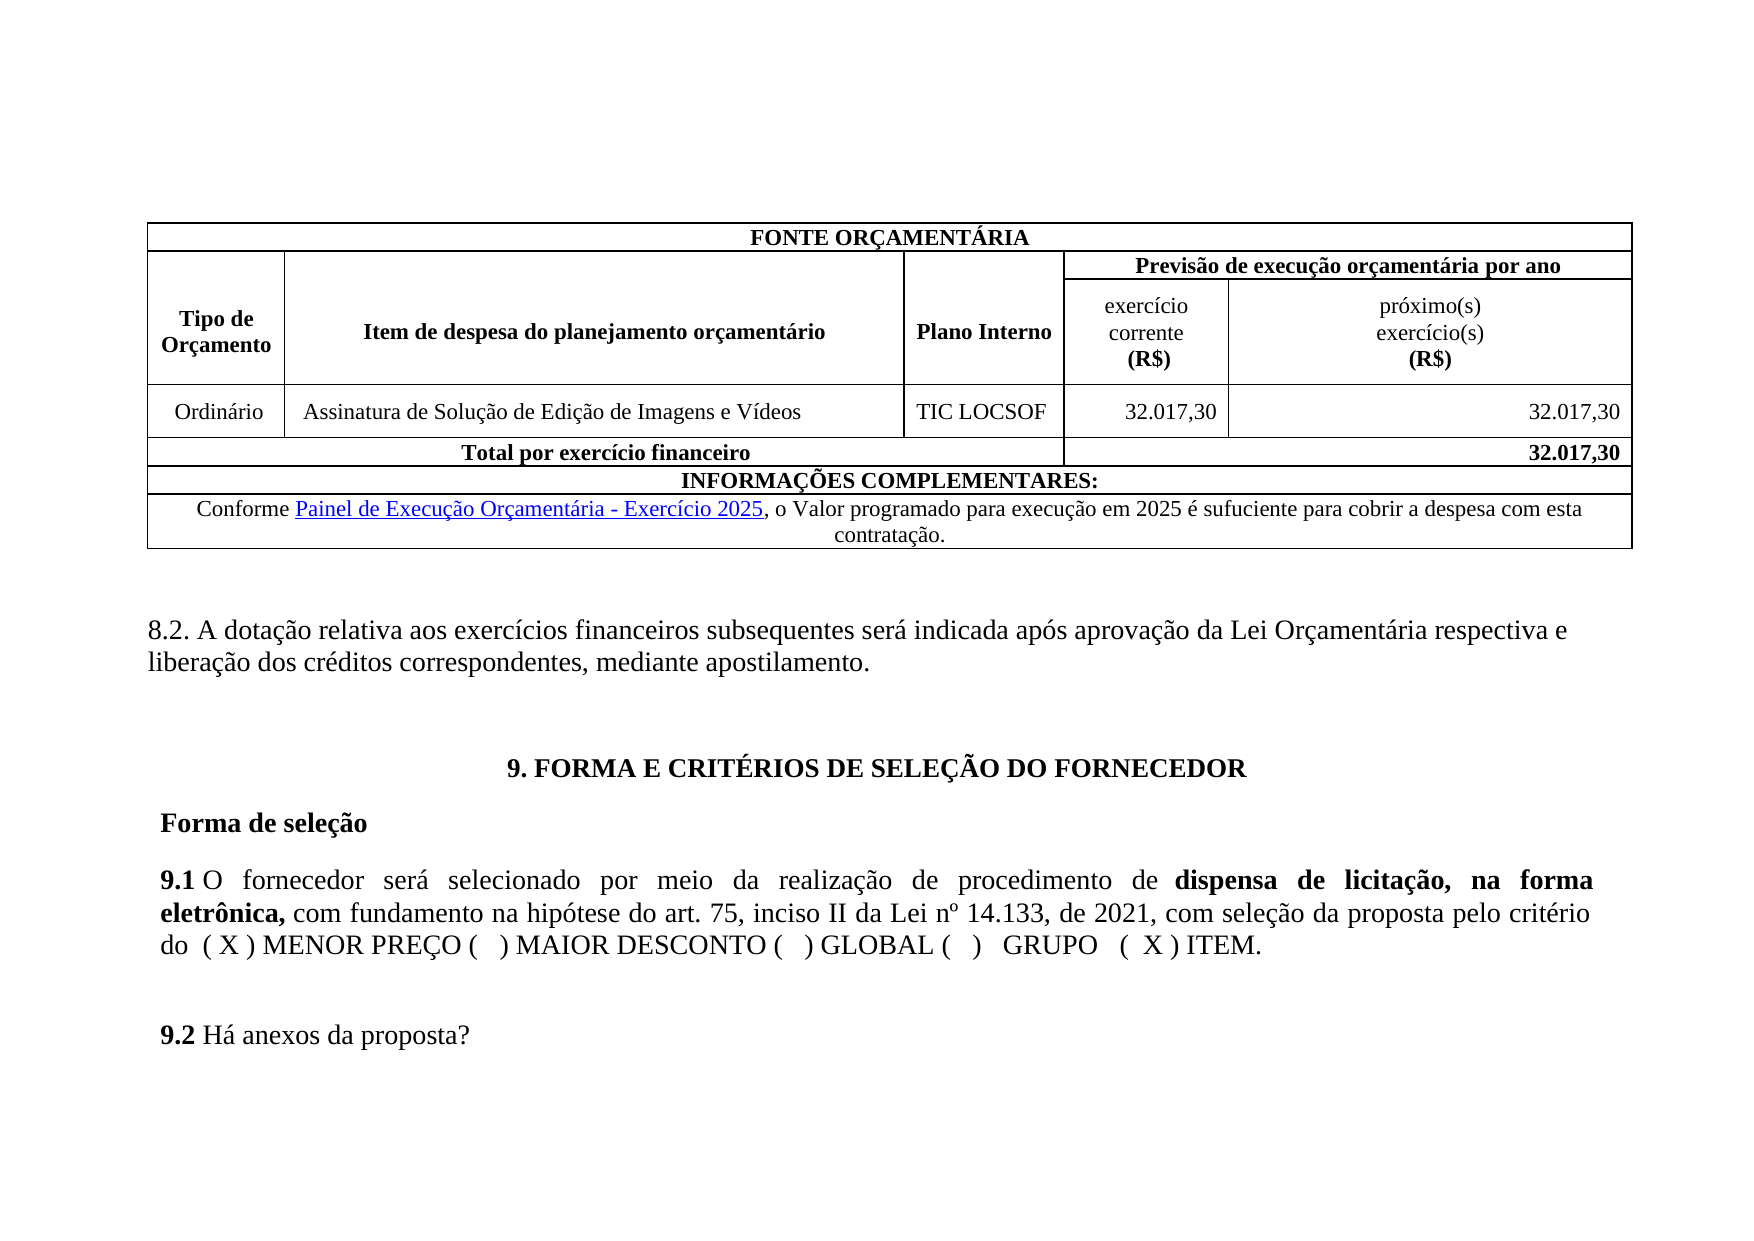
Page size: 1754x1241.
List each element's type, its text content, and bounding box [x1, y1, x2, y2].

table_cell Total por exercício financeiro [148, 438, 1063, 465]
table_cell INFORMAÇÕES COMPLEMENTARES: [148, 467, 1631, 493]
table_cell Plano Interno [905, 252, 1063, 384]
table_cell Assinatura de Solução de Edição de Imagens e Vídeos [285, 385, 903, 437]
table_cell Previsão de execução orçamentária por ano [1065, 252, 1631, 278]
table_cell Tipo de Orçamento [148, 252, 284, 384]
table_cell 32.017,30 [1065, 385, 1228, 437]
table_cell Ordinário [148, 385, 284, 437]
text 9.2 Há anexos da proposta? [160, 986, 1594, 1050]
text 9. FORMA e critérios DE SELEÇÃO DO FORNECEDOR [148, 752, 1606, 783]
table_cell Item de despesa do planejamento orçamentário [285, 252, 903, 384]
table_cell TIC LOCSOF [905, 385, 1063, 437]
text 8.2. A dotação relativa aos exercícios financeiros subsequentes será indicada após aprovação da Lei Orçamentária respectiva e liberação dos créditos correspondentes, mediante apostilamento. [148, 613, 1606, 678]
table_cell exercício corrente (R$) [1065, 280, 1228, 384]
text Forma de seleção [160, 806, 1594, 838]
text 9.1 O fornecedor será selecionado por meio da realização de procedimento de dispensa de licitação, na forma eletrônica, com fundamento na hipótese do art. 75, inciso II da Lei nº 14.133, de 2021, com seleção da proposta pelo critério do ( X ) MENOR PREÇO ( ) MAIOR DESCONTO ( ) GLOBAL ( ) GRUPO ( X ) ITEM. [160, 863, 1594, 961]
table_cell próximo(s) exercício(s) (R$) [1229, 280, 1631, 384]
table_header FONTE ORÇAMENTÁRIA [148, 224, 1631, 250]
table_cell Conforme Painel de Execução Orçamentária - Exercício 2025, o Valor programado para execução em 2025 é sufuciente para cobrir a despesa com esta contratação. [148, 495, 1631, 548]
table_cell 32.017,30 [1229, 385, 1631, 437]
table_cell 32.017,30 [1065, 438, 1631, 465]
